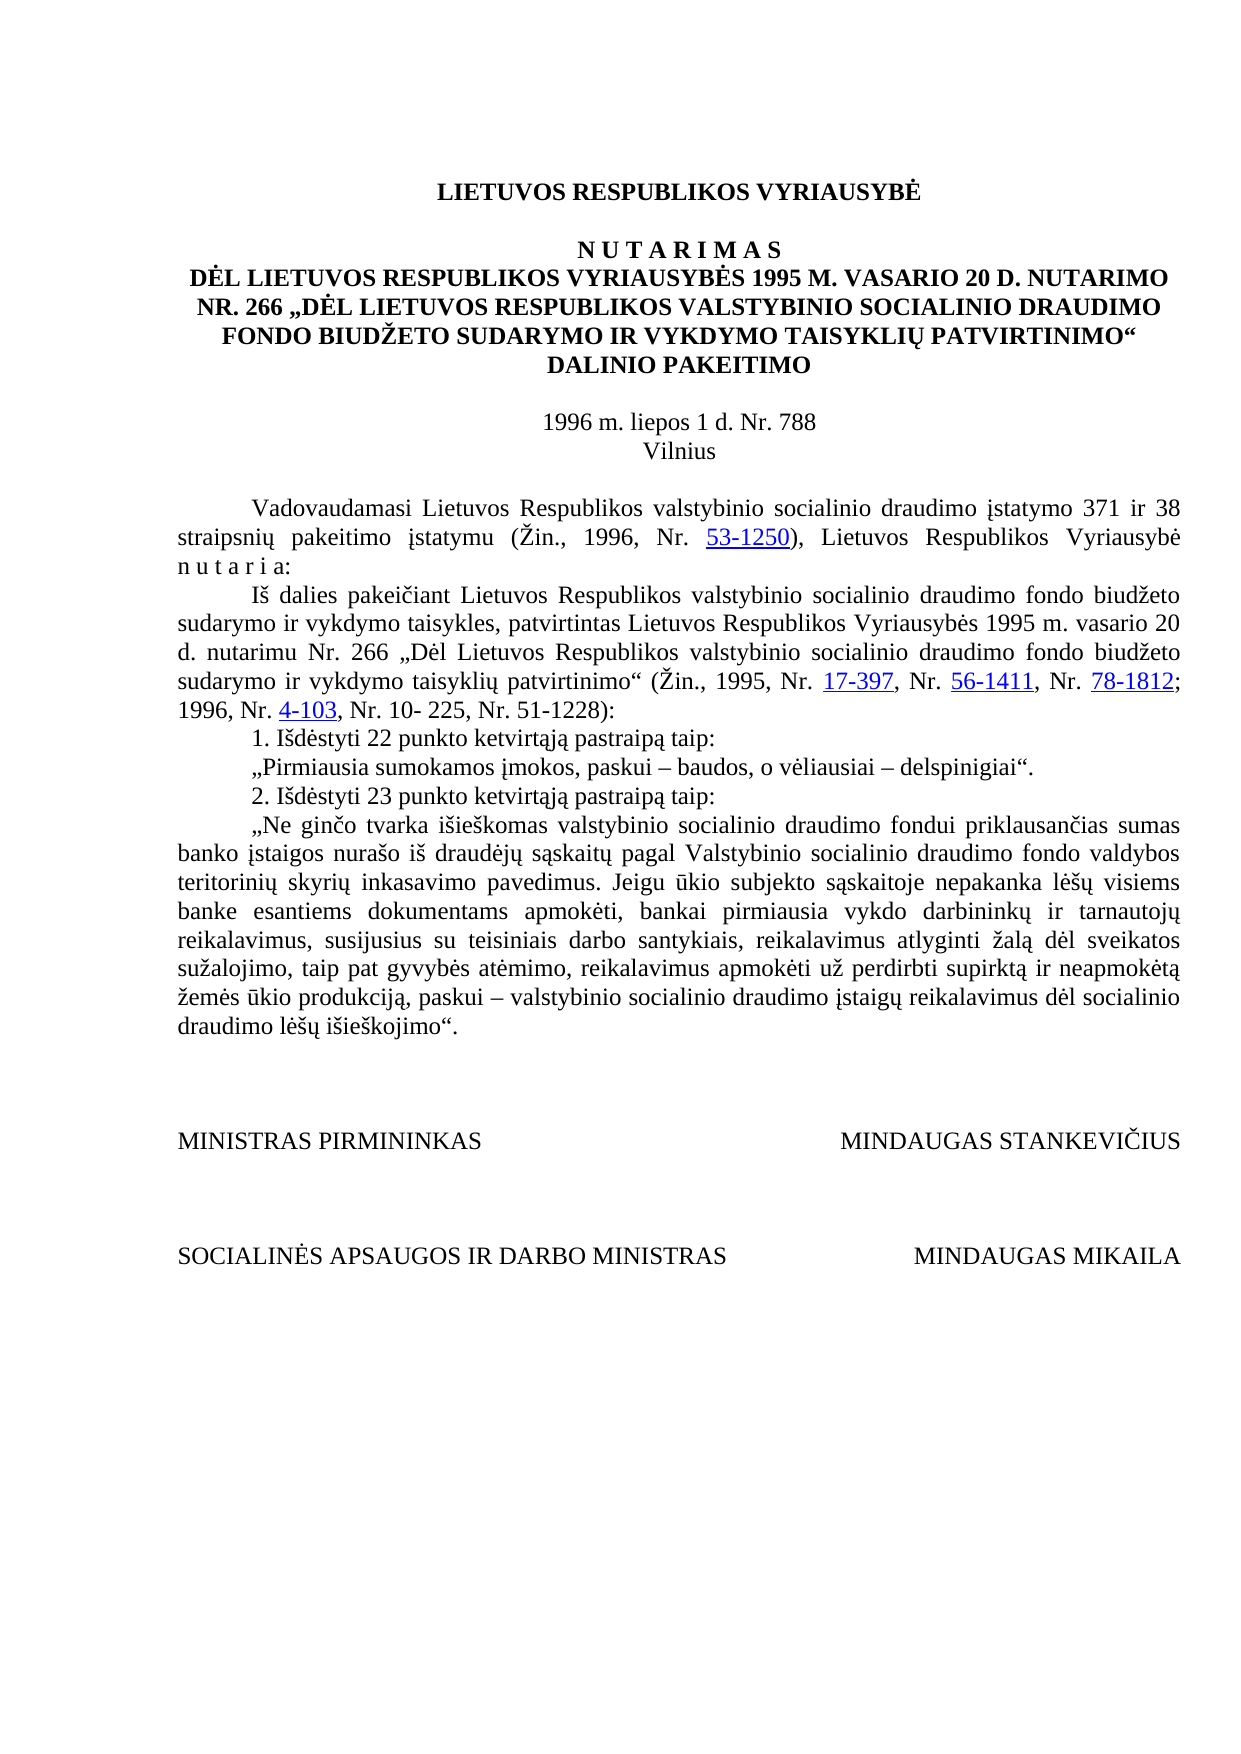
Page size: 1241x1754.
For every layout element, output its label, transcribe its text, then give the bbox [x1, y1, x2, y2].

text „Pirmiausia sumokamos įmokos, paskui – baudos, o vėliausiai – delspinigiai“. [177, 752, 1181, 781]
text 1996 m. liepos 1 d. Nr. 788 [177, 407, 1181, 436]
text 2. Išdėstyti 23 punkto ketvirtąją pastraipą taip: [177, 781, 1181, 810]
text DĖL LIETUVOS RESPUBLIKOS VYRIAUSYBĖS 1995 M. VASARIO 20 D. NUTARIMO NR. 266 „DĖL LIETUVOS RESPUBLIKOS VALSTYBINIO SOCIALINIO DRAUDIMO FONDO BIUDŽETO SUDARYMO IR VYKDYMO TAISYKLIŲ PATVIRTINIMO“ DALINIO PAKEITIMO [177, 263, 1181, 378]
text Vilnius [177, 436, 1181, 465]
text MINISTRAS PIRMININKAS MINDAUGAS STANKEVIČIUS [177, 1126, 1181, 1155]
text Iš dalies pakeičiant Lietuvos Respublikos valstybinio socialinio draudimo fondo biudžeto sudarymo ir vykdymo taisykles, patvirtintas Lietuvos Respublikos Vyriausybės 1995 m. vasario 20 d. nutarimu Nr. 266 „Dėl Lietuvos Respublikos valstybinio socialinio draudimo fondo biudžeto sudarymo ir vykdymo taisyklių patvirtinimo“ (Žin., 1995, Nr. 17-397, Nr. 56-1411, Nr. 78-1812; 1996, Nr. 4-103, Nr. 10- 225, Nr. 51-1228): [177, 580, 1181, 723]
text LIETUVOS RESPUBLIKOS VYRIAUSYBĖ [177, 177, 1181, 206]
text „Ne ginčo tvarka išieškomas valstybinio socialinio draudimo fondui priklausančias sumas banko įstaigos nurašo iš draudėjų sąskaitų pagal Valstybinio socialinio draudimo fondo valdybos teritorinių skyrių inkasavimo pavedimus. Jeigu ūkio subjekto sąskaitoje nepakanka lėšų visiems banke esantiems dokumentams apmokėti, bankai pirmiausia vykdo darbininkų ir tarnautojų reikalavimus, susijusius su teisiniais darbo santykiais, reikalavimus atlyginti žalą dėl sveikatos sužalojimo, taip pat gyvybės atėmimo, reikalavimus apmokėti už perdirbti supirktą ir neapmokėtą žemės ūkio produkciją, paskui – valstybinio socialinio draudimo įstaigų reikalavimus dėl socialinio draudimo lėšų išieškojimo“. [177, 810, 1181, 1040]
text 1. Išdėstyti 22 punkto ketvirtąją pastraipą taip: [177, 723, 1181, 752]
text Vadovaudamasi Lietuvos Respublikos valstybinio socialinio draudimo įstatymo 371 ir 38 straipsnių pakeitimo įstatymu (Žin., 1996, Nr. 53-1250), Lietuvos Respublikos Vyriausybė nutaria: [177, 493, 1181, 580]
text N U T A R I M A S [177, 235, 1181, 263]
text SOCIALINĖS APSAUGOS IR DARBO MINISTRAS MINDAUGAS MIKAILA [177, 1241, 1181, 1270]
